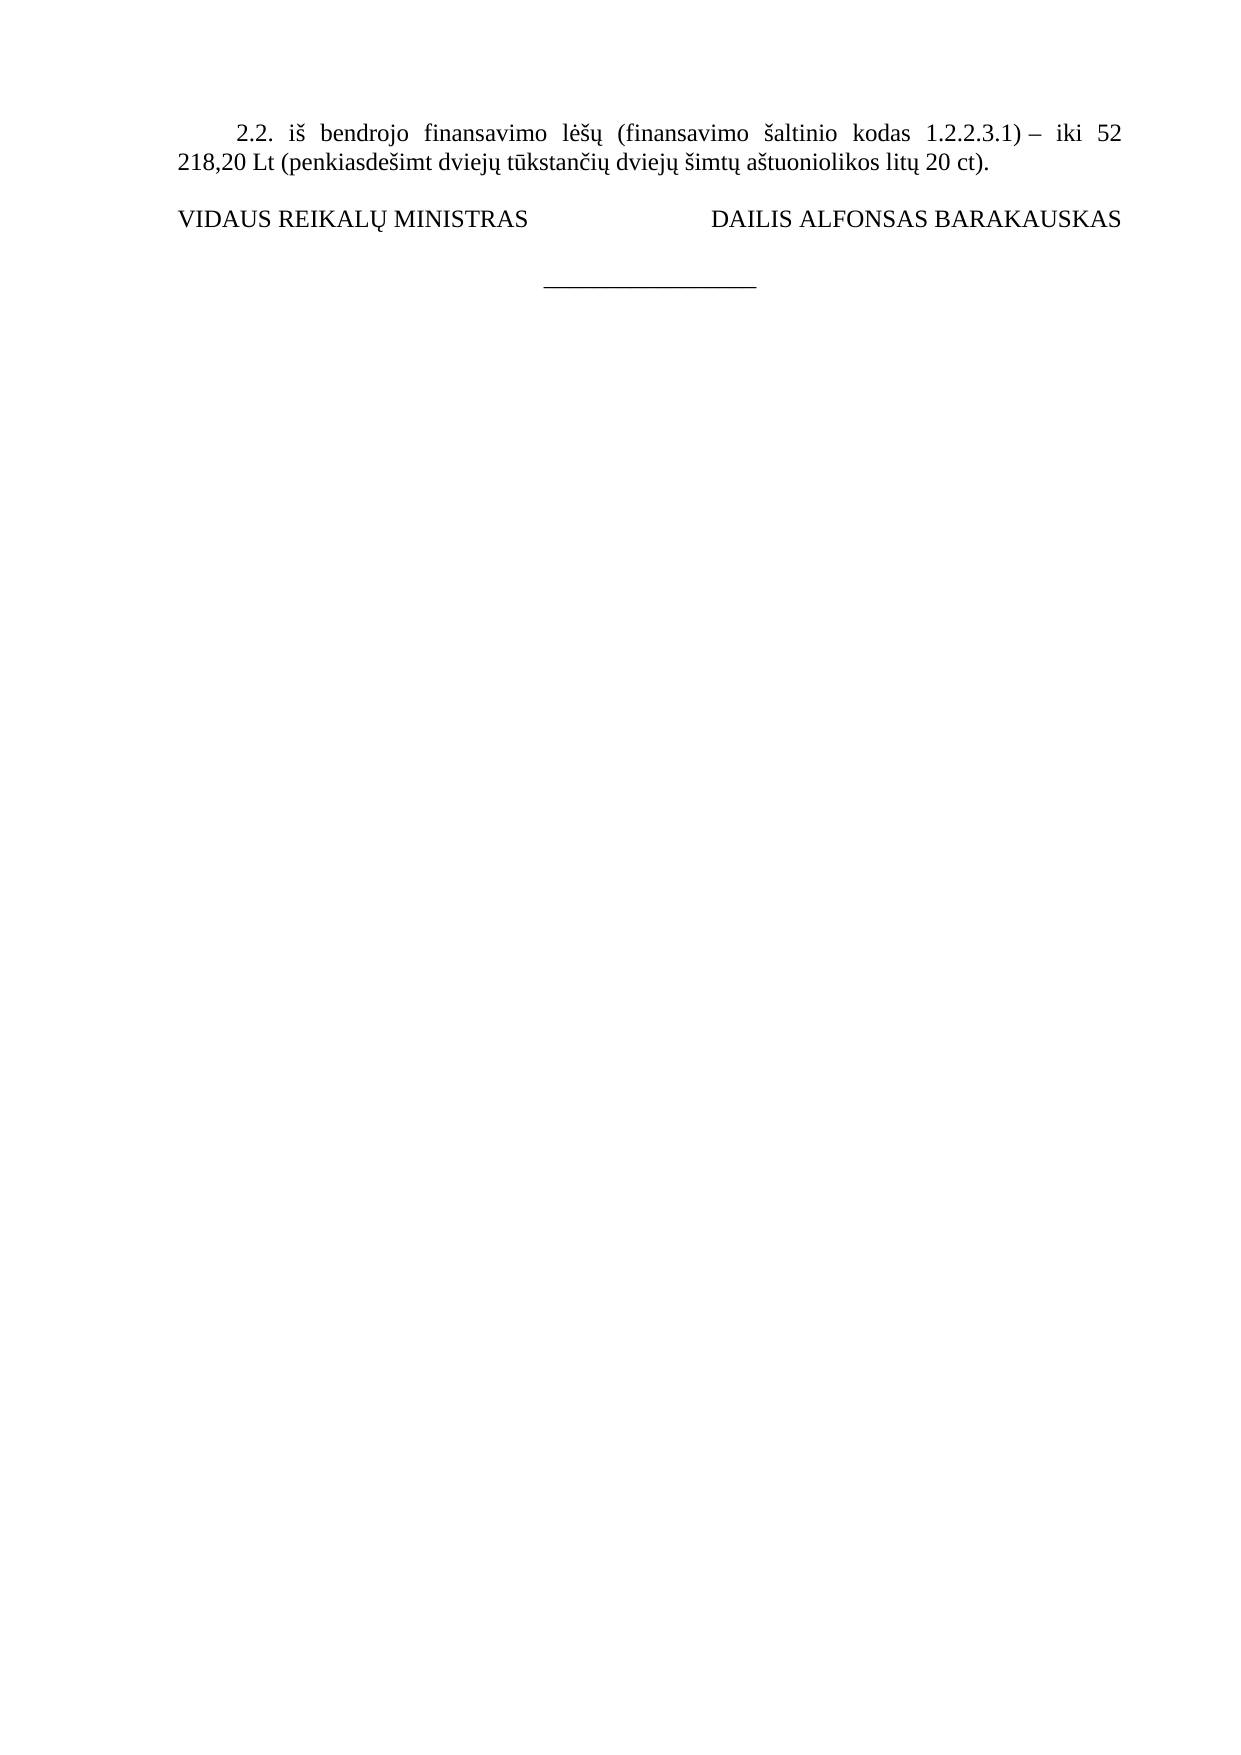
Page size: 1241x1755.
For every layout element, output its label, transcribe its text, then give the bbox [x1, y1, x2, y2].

text _________________ [177, 262, 1122, 291]
text Vidaus reikalų ministras Dailis Alfonsas Barakauskas [177, 204, 1122, 233]
text 2.2. iš bendrojo finansavimo lėšų (finansavimo šaltinio kodas 1.2.2.3.1) – iki 52 218,20 Lt (penkiasdešimt dviejų tūkstančių dviejų šimtų aštuoniolikos litų 20 ct). [177, 118, 1122, 176]
